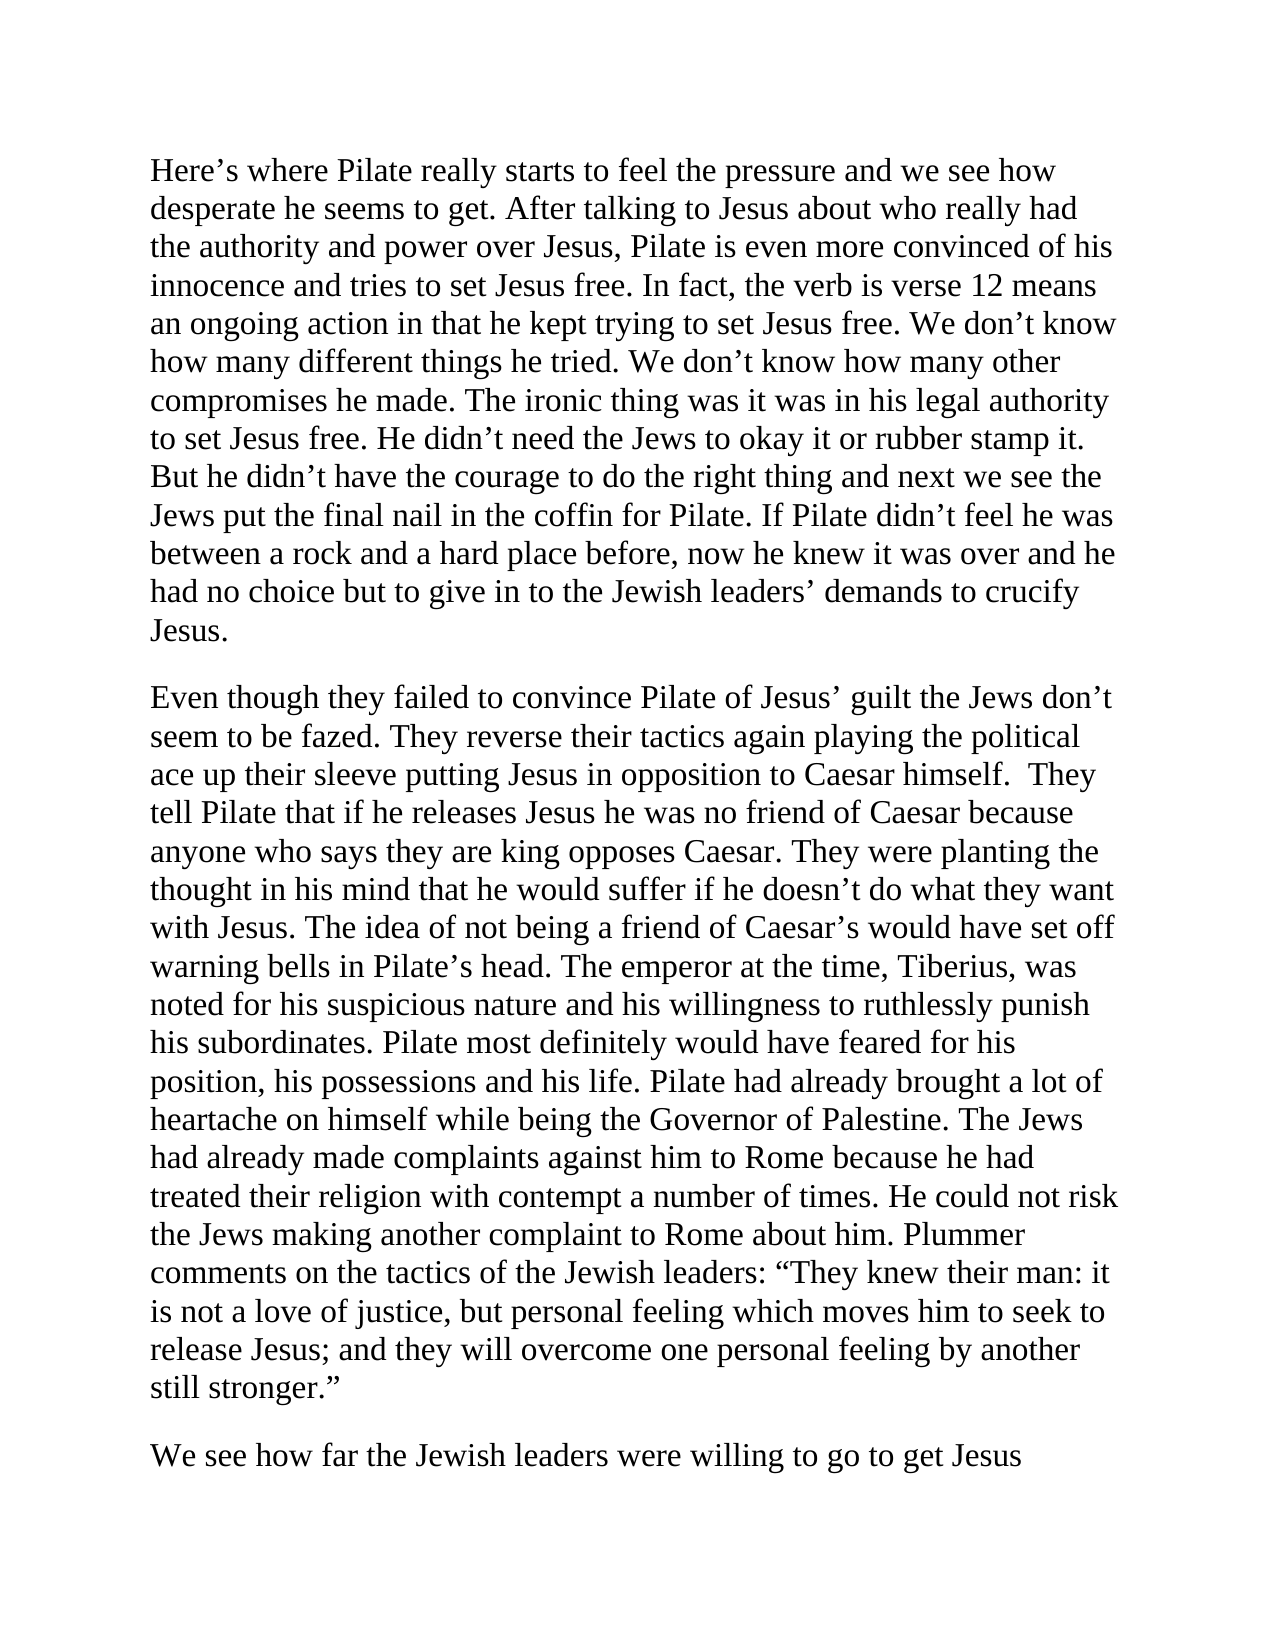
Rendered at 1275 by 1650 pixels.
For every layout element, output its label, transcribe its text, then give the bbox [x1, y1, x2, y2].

text Even though they failed to convince Pilate of Jesus’ guilt the Jews don’t seem to be fazed. They reverse their tactics again playing the political ace up their sleeve putting Jesus in opposition to Caesar himself. They tell Pilate that if he releases Jesus he was no friend of Caesar because anyone who says they are king opposes Caesar. They were planting the thought in his mind that he would suffer if he doesn’t do what they want with Jesus. The idea of not being a friend of Caesar’s would have set off warning bells in Pilate’s head. The emperor at the time, Tiberius, was noted for his suspicious nature and his willingness to ruthlessly punish his subordinates. Pilate most definitely would have feared for his position, his possessions and his life. Pilate had already brought a lot of heartache on himself while being the Governor of Palestine. The Jews had already made complaints against him to Rome because he had treated their religion with contempt a number of times. He could not risk the Jews making another complaint to Rome about him. Plummer comments on the tactics of the Jewish leaders: “They knew their man: it is not a love of justice, but personal feeling which moves him to seek to release Jesus; and they will overcome one personal feeling by another still stronger.” [150, 677, 1125, 1406]
text Here’s where Pilate really starts to feel the pressure and we see how desperate he seems to get. After talking to Jesus about who really had the authority and power over Jesus, Pilate is even more convinced of his innocence and tries to set Jesus free. In fact, the verb is verse 12 means an ongoing action in that he kept trying to set Jesus free. We don’t know how many different things he tried. We don’t know how many other compromises he made. The ironic thing was it was in his legal authority to set Jesus free. He didn’t need the Jews to okay it or rubber stamp it. But he didn’t have the courage to do the right thing and next we see the Jews put the final nail in the coffin for Pilate. If Pilate didn’t feel he was between a rock and a hard place before, now he knew it was over and he had no choice but to give in to the Jewish leaders’ demands to crucify Jesus. [150, 150, 1125, 648]
text We see how far the Jewish leaders were willing to go to get Jesus [150, 1435, 1125, 1473]
